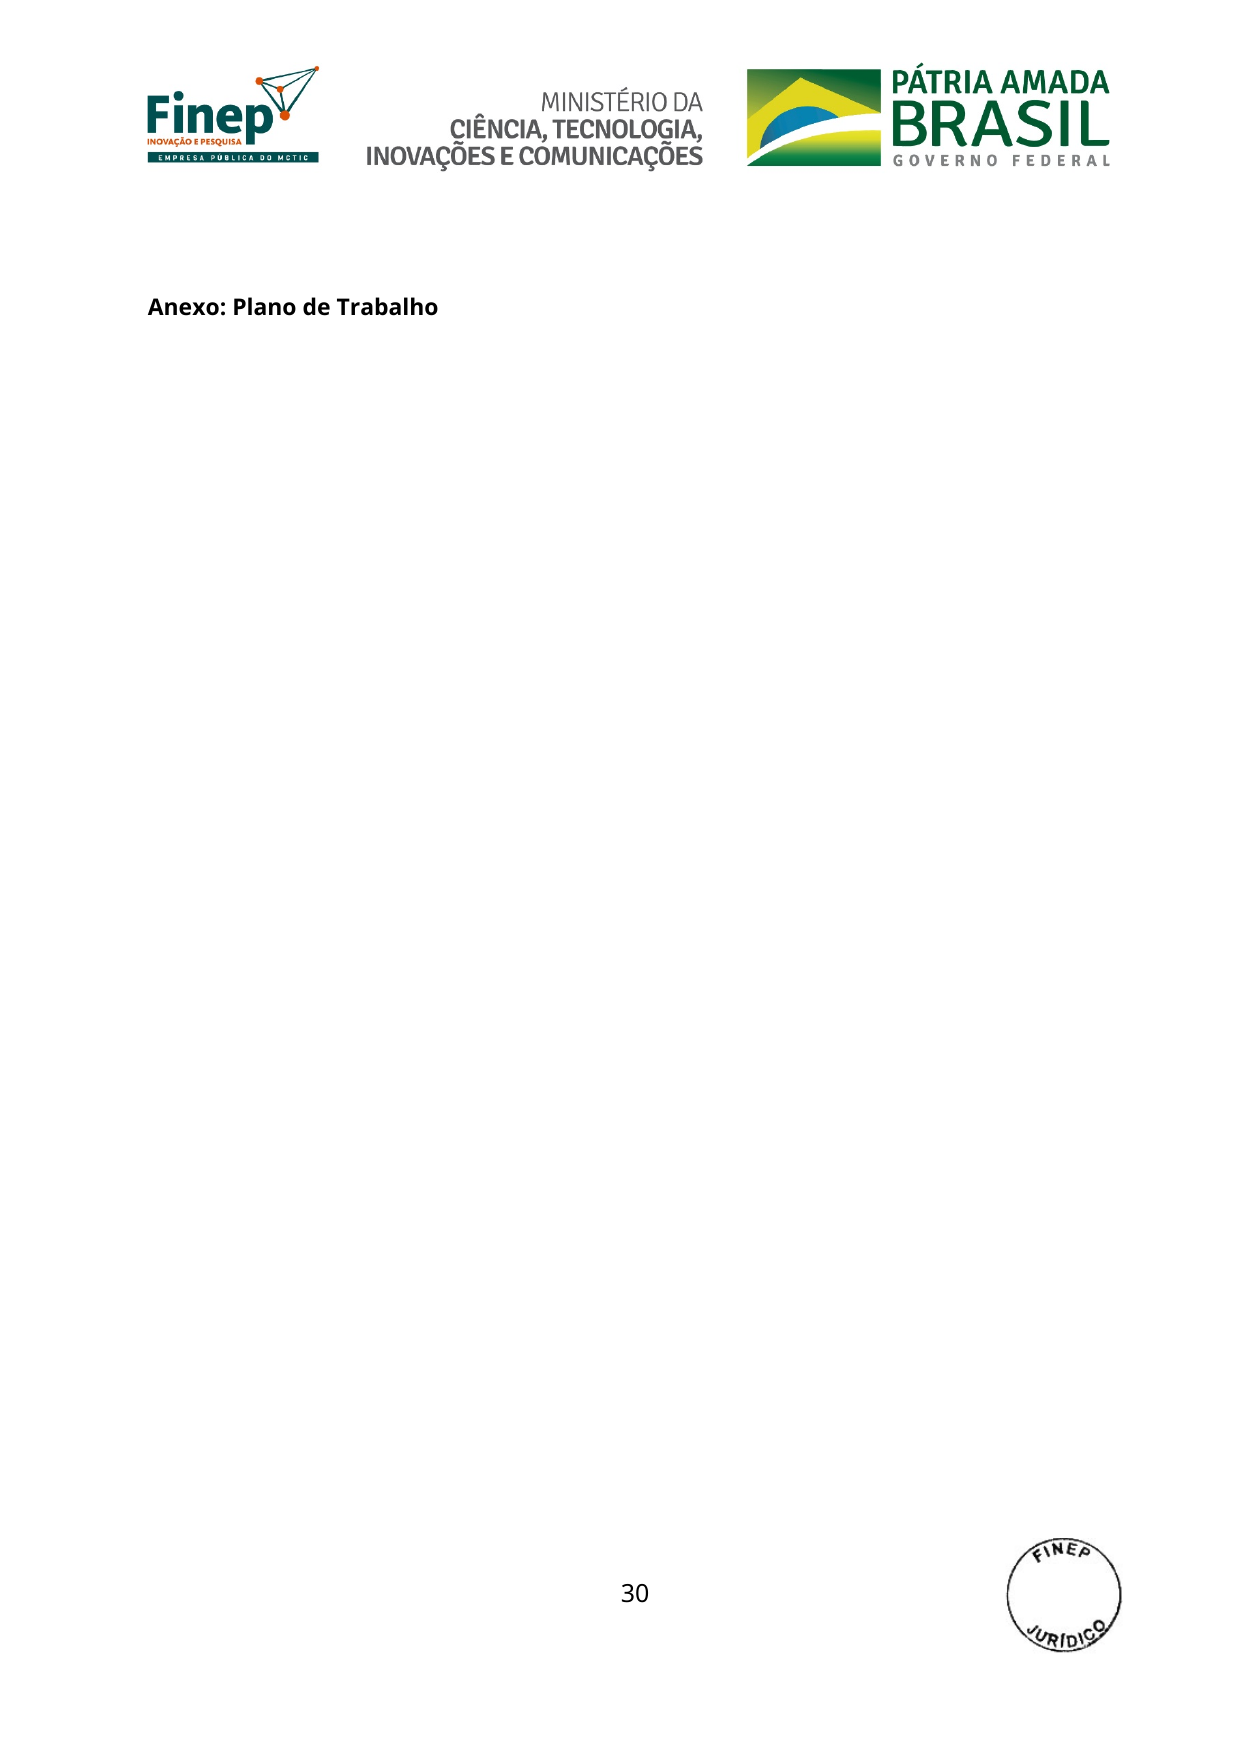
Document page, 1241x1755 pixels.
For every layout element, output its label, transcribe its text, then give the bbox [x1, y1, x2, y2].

text Anexo: Plano de Trabalho [148, 287, 1122, 323]
